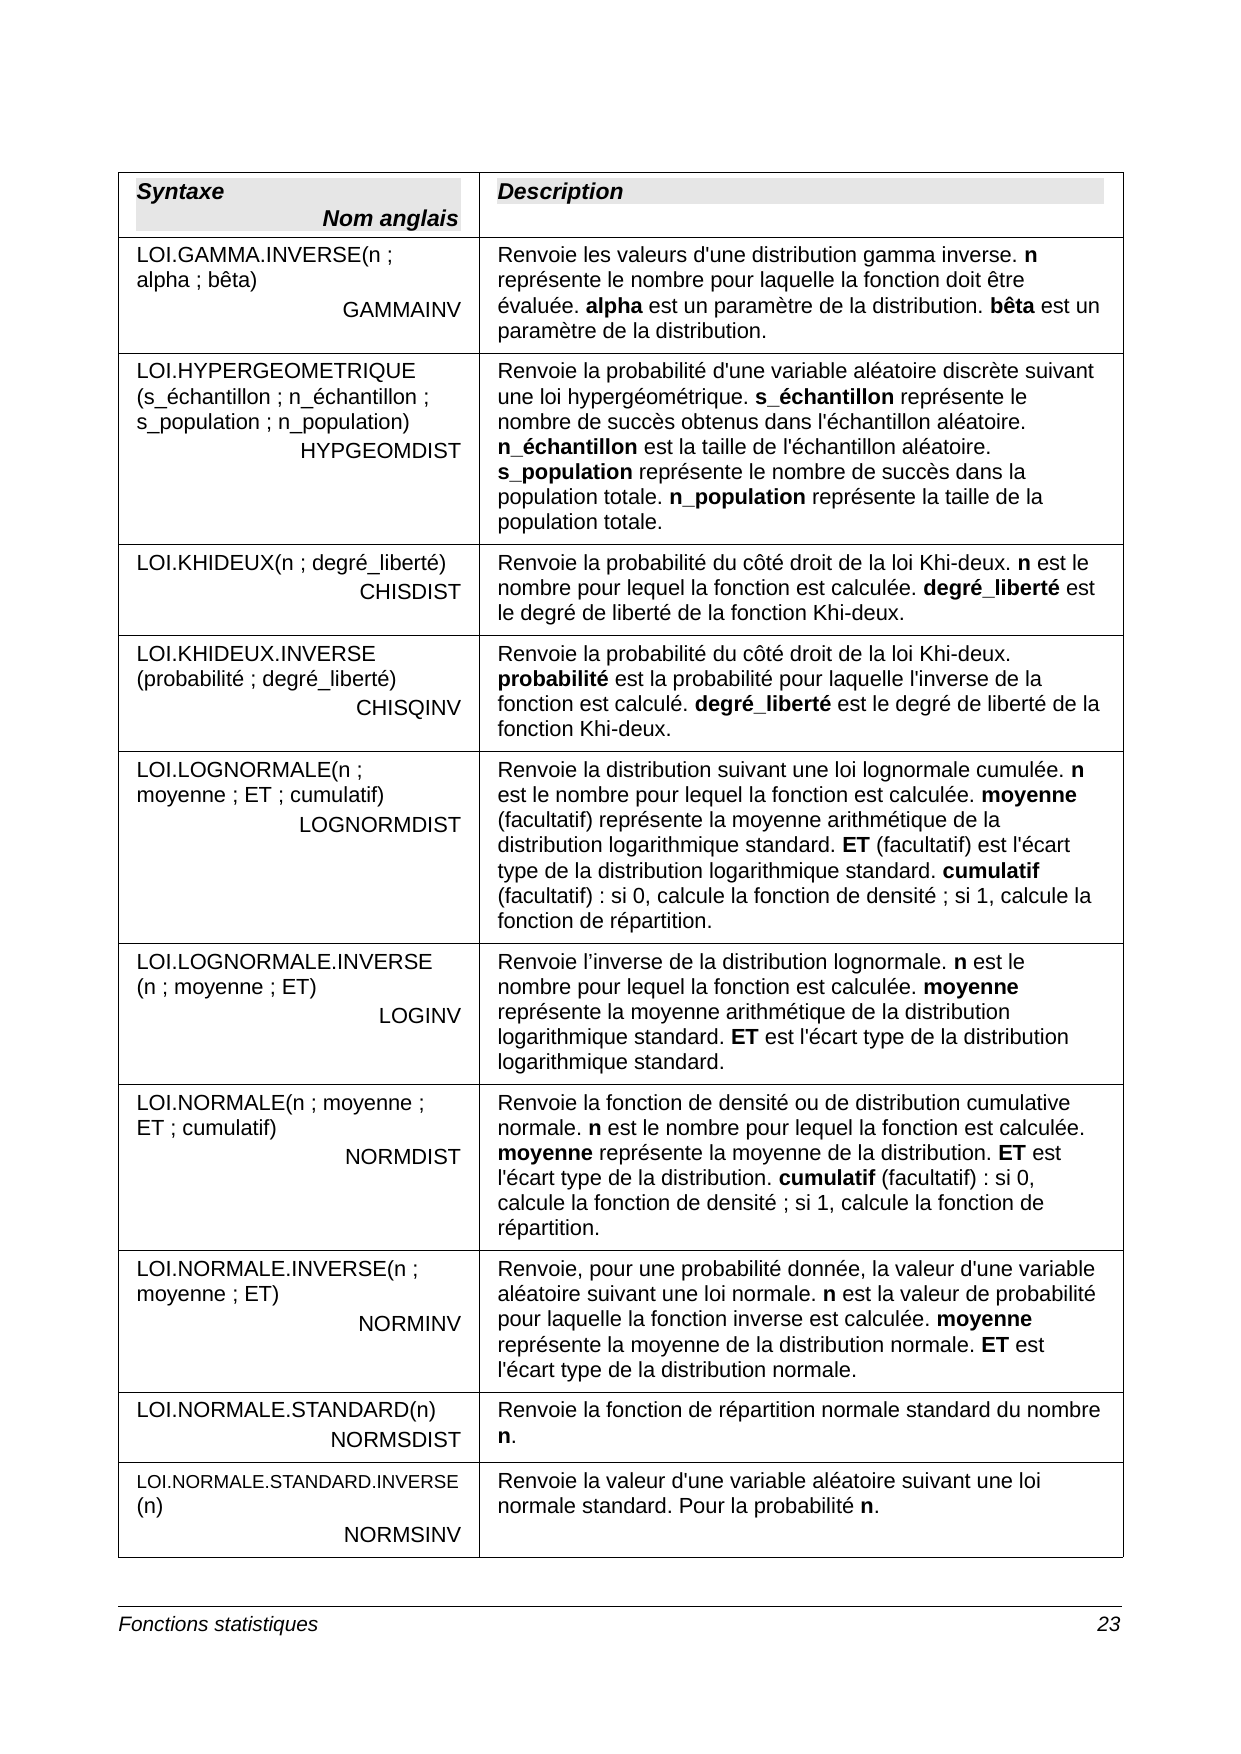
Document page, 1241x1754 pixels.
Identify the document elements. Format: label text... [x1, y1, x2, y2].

table_cell Renvoie la fonction de densité ou de distribution cumulative normale. n est le nombre pour lequel la fonction est calculée. moyenne représente la moyenne de la distribution. ET est l'écart type de la distribution. cumulatif (facultatif) : si 0, calcule la fonction de densité ; si 1, calcule la fonction de répartition. [480, 1085, 1123, 1250]
table_cell LOI.GAMMA.INVERSE(n ; alpha ; bêta) GAMMAINV [119, 238, 479, 353]
table_cell LOI.HYPERGEOMETRIQUE (s_échantillon ; n_échantillon ; s_population ; n_population) HYPGEOMDIST [119, 354, 479, 544]
table_cell Renvoie la distribution suivant une loi lognormale cumulée. n est le nombre pour lequel la fonction est calculée. moyenne (facultatif) représente la moyenne arithmétique de la distribution logarithmique standard. ET (facultatif) est l'écart type de la distribution logarithmique standard. cumulatif (facultatif) : si 0, calcule la fonction de densité ; si 1, calcule la fonction de répartition. [480, 752, 1123, 943]
table_cell LOI.NORMALE.STANDARD(n) NORMSDIST [119, 1393, 479, 1462]
table_cell LOI.KHIDEUX.INVERSE (probabilité ; degré_liberté) CHISQINV [119, 636, 479, 751]
table_cell LOI.LOGNORMALE(n ; moyenne ; ET ; cumulatif) LOGNORMDIST [119, 752, 479, 943]
table_cell Renvoie la fonction de répartition normale standard du nombre n. [480, 1393, 1123, 1462]
table_cell LOI.NORMALE(n ; moyenne ; ET ; cumulatif) NORMDIST [119, 1085, 479, 1250]
table_cell LOI.NORMALE.INVERSE(n ; moyenne ; ET) NORMINV [119, 1251, 479, 1392]
table_header Description [480, 173, 1123, 237]
table_cell Renvoie l’inverse de la distribution lognormale. n est le nombre pour lequel la fonction est calculée. moyenne représente la moyenne arithmétique de la distribution logarithmique standard. ET est l'écart type de la distribution logarithmique standard. [480, 944, 1123, 1084]
table_cell LOI.LOGNORMALE.INVERSE (n ; moyenne ; ET) LOGINV [119, 944, 479, 1084]
table_cell LOI.NORMALE.STANDARD.INVERSE (n) NORMSINV [119, 1463, 479, 1557]
table_cell Renvoie la probabilité du côté droit de la loi Khi-deux. n est le nombre pour lequel la fonction est calculée. degré_liberté est le degré de liberté de la fonction Khi-deux. [480, 545, 1123, 635]
table_cell Renvoie la probabilité d'une variable aléatoire discrète suivant une loi hypergéométrique. s_échantillon représente le nombre de succès obtenus dans l'échantillon aléatoire. n_échantillon est la taille de l'échantillon aléatoire. s_population représente le nombre de succès dans la population totale. n_population représente la taille de la population totale. [480, 354, 1123, 544]
table_cell Renvoie les valeurs d'une distribution gamma inverse. n représente le nombre pour laquelle la fonction doit être évaluée. alpha est un paramètre de la distribution. bêta est un paramètre de la distribution. [480, 238, 1123, 353]
table_cell LOI.KHIDEUX(n ; degré_liberté) CHISDIST [119, 545, 479, 635]
table_cell Renvoie la valeur d'une variable aléatoire suivant une loi normale standard. Pour la probabilité n. [480, 1463, 1123, 1557]
table_cell Renvoie la probabilité du côté droit de la loi Khi-deux. probabilité est la probabilité pour laquelle l'inverse de la fonction est calculé. degré_liberté est le degré de liberté de la fonction Khi-deux. [480, 636, 1123, 751]
table_header Syntaxe Nom anglais [119, 173, 479, 237]
table_cell Renvoie, pour une probabilité donnée, la valeur d'une variable aléatoire suivant une loi normale. n est la valeur de probabilité pour laquelle la fonction inverse est calculée. moyenne représente la moyenne de la distribution normale. ET est l'écart type de la distribution normale. [480, 1251, 1123, 1392]
